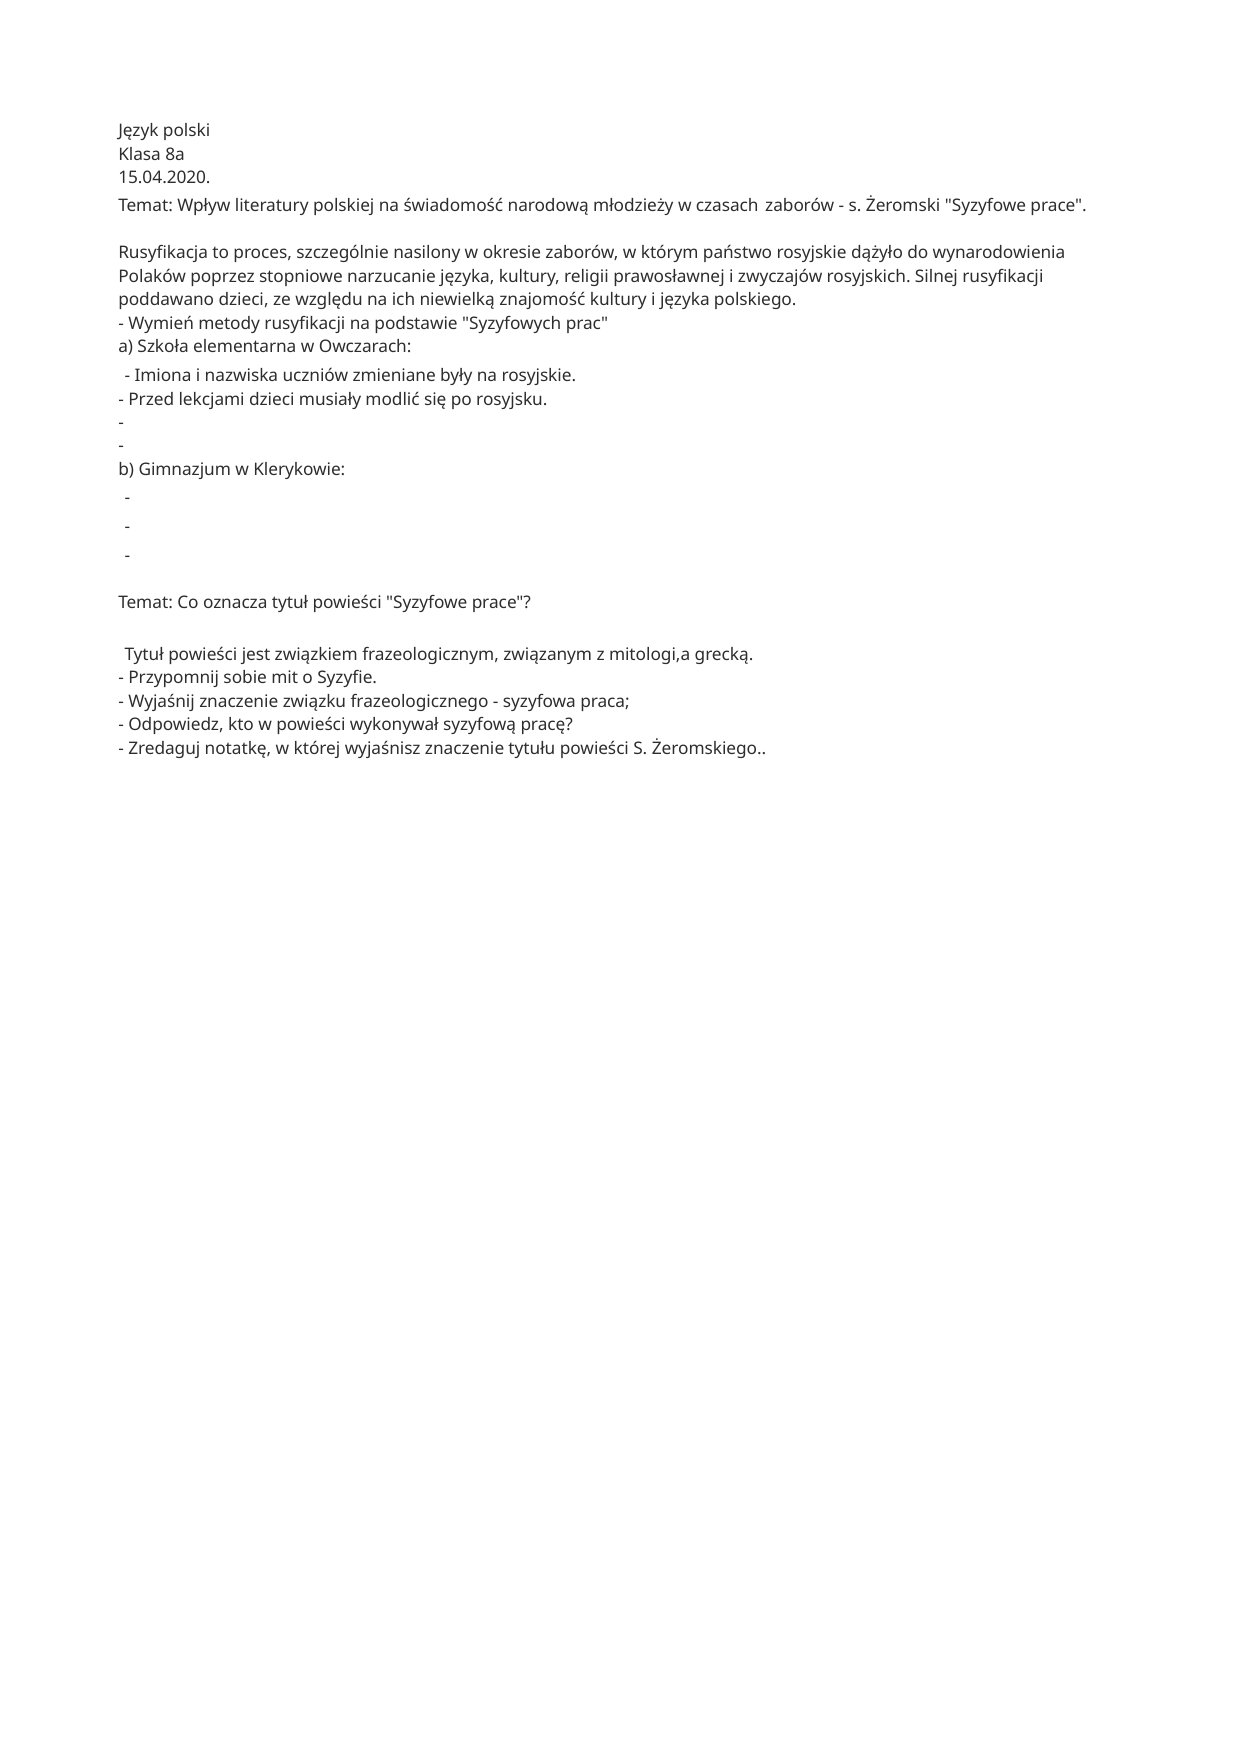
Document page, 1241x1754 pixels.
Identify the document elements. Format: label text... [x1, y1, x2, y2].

text - [118, 538, 1122, 567]
text - Wymień metody rusyfikacji na podstawie "Syzyfowych prac" [118, 311, 1122, 334]
text Język polski [118, 118, 1122, 142]
text - [118, 509, 1122, 538]
text b) Gimnazjum w Klerykowie: [118, 457, 1122, 480]
text - Przed lekcjami dzieci musiały modlić się po rosyjsku. [118, 387, 1122, 410]
text - Odpowiedz, kto w powieści wykonywał syzyfową pracę? [118, 712, 1122, 736]
text Klasa 8a [118, 142, 1122, 165]
text Rusyfikacja to proces, szczególnie nasilony w okresie zaborów, w którym państwo rosyjskie dążyło do wynarodowienia Polaków poprzez stopniowe narzucanie języka, kultury, religii prawosławnej i zwyczajów rosyjskich. Silnej rusyfikacji poddawano dzieci, ze względu na ich niewielką znajomość kultury i języka polskiego. [118, 241, 1122, 311]
text - [118, 480, 1122, 509]
text Temat: Wpływ literatury polskiej na świadomość narodową młodzieży w czasach zaborów - s. Żeromski "Syzyfowe prace". [118, 188, 1122, 217]
text Temat: Co oznacza tytuł powieści "Syzyfowe prace"? [118, 590, 1122, 613]
text Tytuł powieści jest związkiem frazeologicznym, związanym z mitologi,a grecką. [118, 637, 1122, 666]
text - [118, 410, 1122, 433]
text a) Szkoła elementarna w Owczarach: [118, 334, 1122, 358]
text - Przypomnij sobie mit o Syzyfie. [118, 666, 1122, 689]
text - Zredaguj notatkę, w której wyjaśnisz znaczenie tytułu powieści S. Żeromskiego.. [118, 736, 1122, 759]
text - [118, 433, 1122, 457]
text 15.04.2020. [118, 165, 1122, 188]
text - Imiona i nazwiska uczniów zmieniane były na rosyjskie. [118, 358, 1122, 387]
text - Wyjaśnij znaczenie związku frazeologicznego - syzyfowa praca; [118, 689, 1122, 712]
